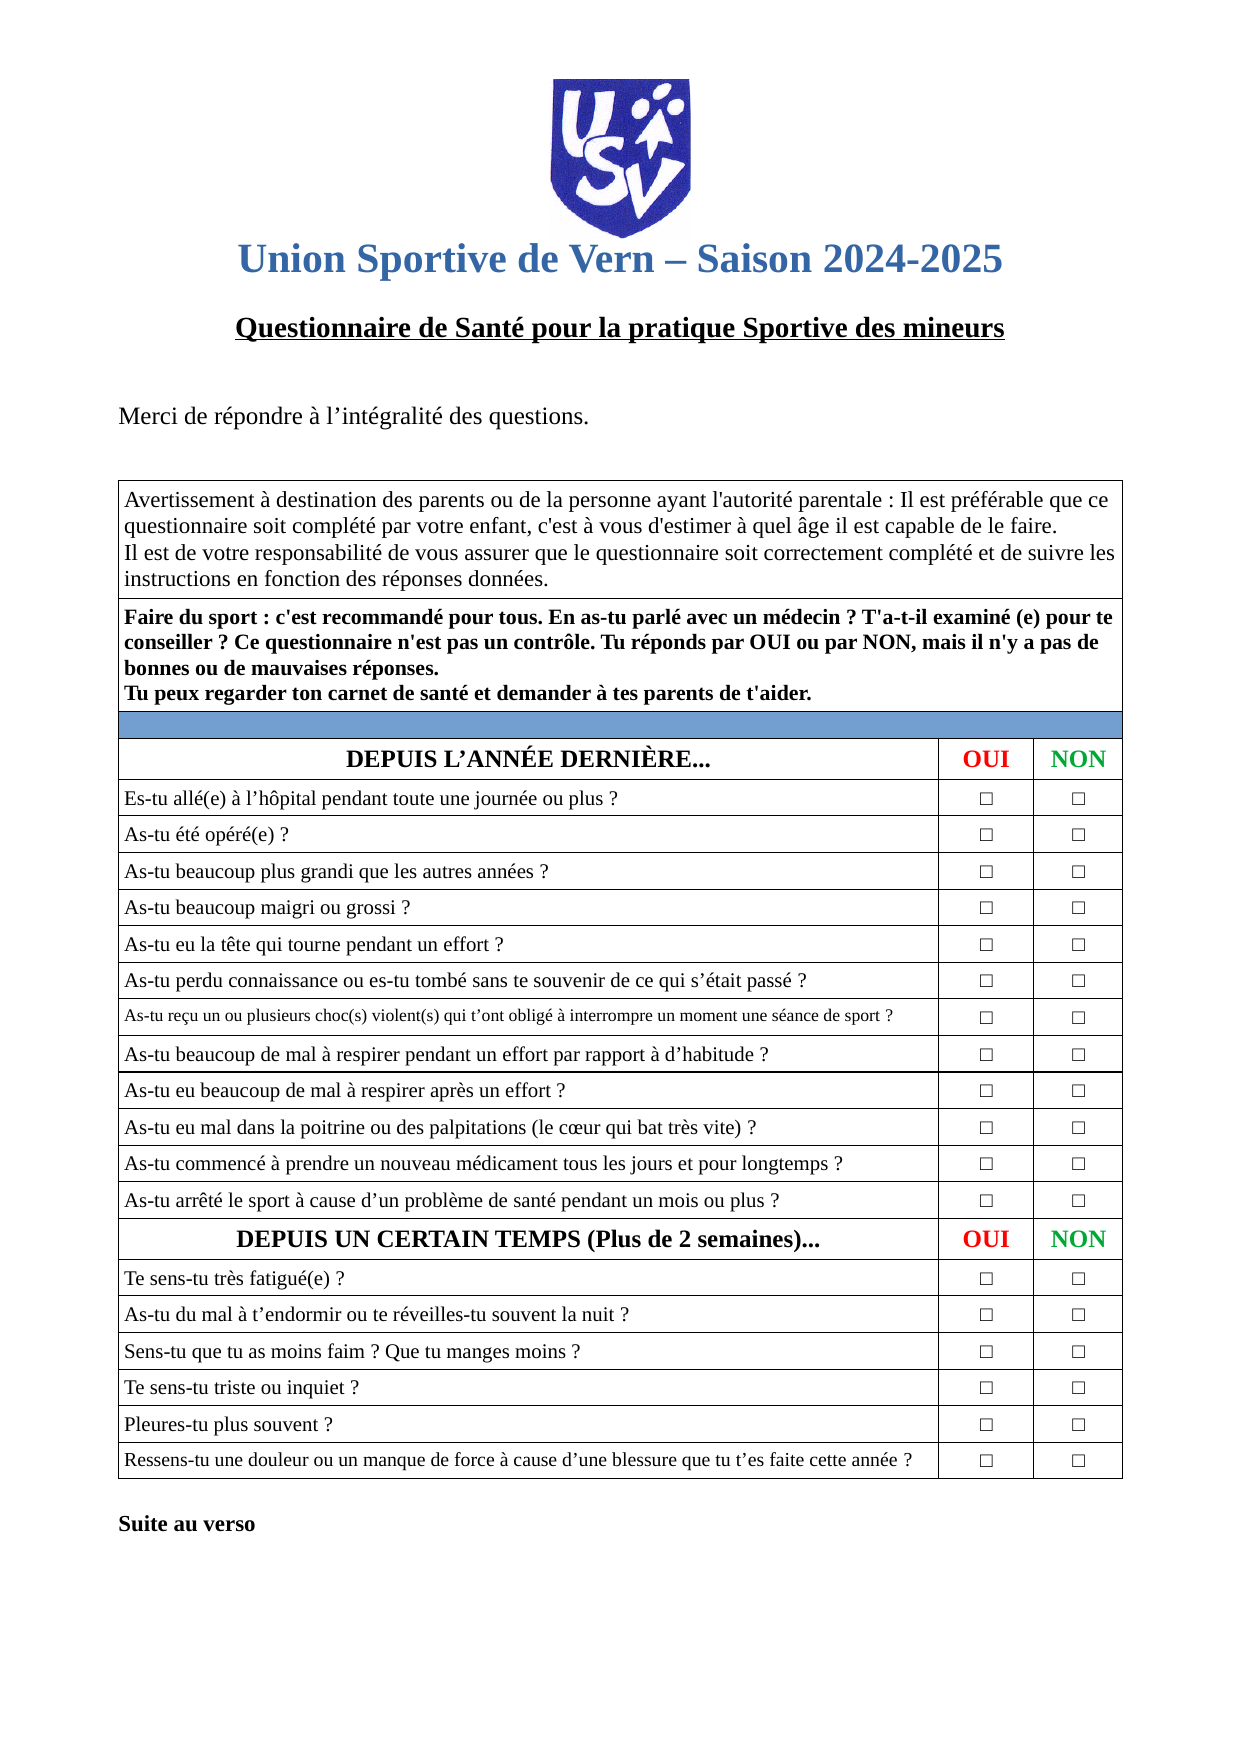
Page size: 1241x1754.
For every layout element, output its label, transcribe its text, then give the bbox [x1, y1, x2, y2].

table_cell □ [1034, 816, 1122, 852]
table_cell As-tu eu beaucoup de mal à respirer après un effort ? [119, 1073, 938, 1108]
table_cell NON [1034, 739, 1122, 779]
text Questionnaire de Santé pour la pratique Sportive des mineurs [118, 310, 1122, 343]
table_cell Faire du sport : c'est recommandé pour tous. En as-tu parlé avec un médecin ? T'a-t-il examiné (e) pour te conseiller ? Ce questionnaire n'est pas un contrôle. Tu réponds par OUI ou par NON, mais il n'y a pas de bonnes ou de mauvaises réponses. Tu peux regarder ton carnet de santé et demander à tes parents de t'aider. [119, 599, 1122, 711]
table_cell As-tu reçu un ou plusieurs choc(s) violent(s) qui t’ont obligé à interrompre un moment une séance de sport ? [119, 999, 938, 1035]
table_cell □ [1034, 963, 1122, 998]
table_cell □ [939, 1296, 1033, 1332]
table_cell □ [939, 1182, 1033, 1218]
table_cell As-tu beaucoup de mal à respirer pendant un effort par rapport à d’habitude ? [119, 1036, 938, 1071]
table_cell □ [939, 1109, 1033, 1144]
table_cell □ [939, 926, 1033, 962]
table_cell As-tu du mal à t’endormir ou te réveilles-tu souvent la nuit ? [119, 1296, 938, 1332]
table_cell As-tu arrêté le sport à cause d’un problème de santé pendant un mois ou plus ? [119, 1182, 938, 1218]
text Suite au verso [118, 1510, 1122, 1537]
table_cell □ [1034, 1146, 1122, 1181]
table_cell □ [939, 890, 1033, 925]
table_cell □ [1034, 1109, 1122, 1144]
table_cell □ [939, 963, 1033, 998]
table_cell □ [1034, 999, 1122, 1035]
table_cell □ [1034, 1370, 1122, 1405]
table_cell As-tu beaucoup maigri ou grossi ? [119, 890, 938, 925]
table_cell □ [1034, 1333, 1122, 1368]
table_cell OUI [939, 1219, 1033, 1259]
table_cell □ [939, 816, 1033, 852]
table_cell □ [939, 780, 1033, 815]
table_cell □ [939, 1370, 1033, 1405]
table_cell Es-tu allé(e) à l’hôpital pendant toute une journée ou plus ? [119, 780, 938, 815]
table_cell [119, 712, 1122, 738]
table_cell DEPUIS L’ANNÉE DERNIÈRE... [119, 739, 938, 779]
table_cell □ [939, 853, 1033, 888]
table_cell As-tu eu la tête qui tourne pendant un effort ? [119, 926, 938, 962]
table_cell As-tu été opéré(e) ? [119, 816, 938, 852]
table_cell OUI [939, 739, 1033, 779]
table_cell As-tu eu mal dans la poitrine ou des palpitations (le cœur qui bat très vite) ? [119, 1109, 938, 1144]
table_cell □ [1034, 1073, 1122, 1108]
table_cell Te sens-tu très fatigué(e) ? [119, 1260, 938, 1295]
table_cell □ [1034, 853, 1122, 888]
table_cell □ [1034, 780, 1122, 815]
table_cell Ressens-tu une douleur ou un manque de force à cause d’une blessure que tu t’es faite cette année ? [119, 1443, 938, 1478]
table_cell □ [1034, 1260, 1122, 1295]
table_cell □ [1034, 1296, 1122, 1332]
table_cell Pleures-tu plus souvent ? [119, 1406, 938, 1442]
table_cell Sens-tu que tu as moins faim ? Que tu manges moins ? [119, 1333, 938, 1368]
table_cell □ [939, 1146, 1033, 1181]
table_cell As-tu commencé à prendre un nouveau médicament tous les jours et pour longtemps ? [119, 1146, 938, 1181]
table_cell □ [939, 999, 1033, 1035]
table_cell □ [1034, 1443, 1122, 1478]
table_cell □ [1034, 890, 1122, 925]
table_cell □ [1034, 926, 1122, 962]
text Union Sportive de Vern – Saison 2024-2025 [118, 233, 1122, 281]
table_cell □ [939, 1406, 1033, 1442]
table_cell Te sens-tu triste ou inquiet ? [119, 1370, 938, 1405]
table_cell □ [1034, 1036, 1122, 1071]
table_header Avertissement à destination des parents ou de la personne ayant l'autorité parentale : Il est préférable que ce questionnaire soit complété par votre enfant, c'est à vous d'estimer à quel âge il est capable de le faire. Il est de votre responsabilité de vous assurer que le questionnaire soit correctement complété et de suivre les instructions en fonction des réponses données. [119, 481, 1122, 597]
table_cell □ [939, 1260, 1033, 1295]
table_cell □ [939, 1333, 1033, 1368]
table_cell □ [939, 1073, 1033, 1108]
table_cell □ [939, 1036, 1033, 1071]
table_cell □ [1034, 1406, 1122, 1442]
table_cell As-tu beaucoup plus grandi que les autres années ? [119, 853, 938, 888]
table_cell □ [939, 1443, 1033, 1478]
table_cell □ [1034, 1182, 1122, 1218]
table_cell DEPUIS UN CERTAIN TEMPS (Plus de 2 semaines)... [119, 1219, 938, 1259]
table_cell NON [1034, 1219, 1122, 1259]
text Merci de répondre à l’intégralité des questions. [118, 401, 1122, 429]
table_cell As-tu perdu connaissance ou es-tu tombé sans te souvenir de ce qui s’était passé ? [119, 963, 938, 998]
